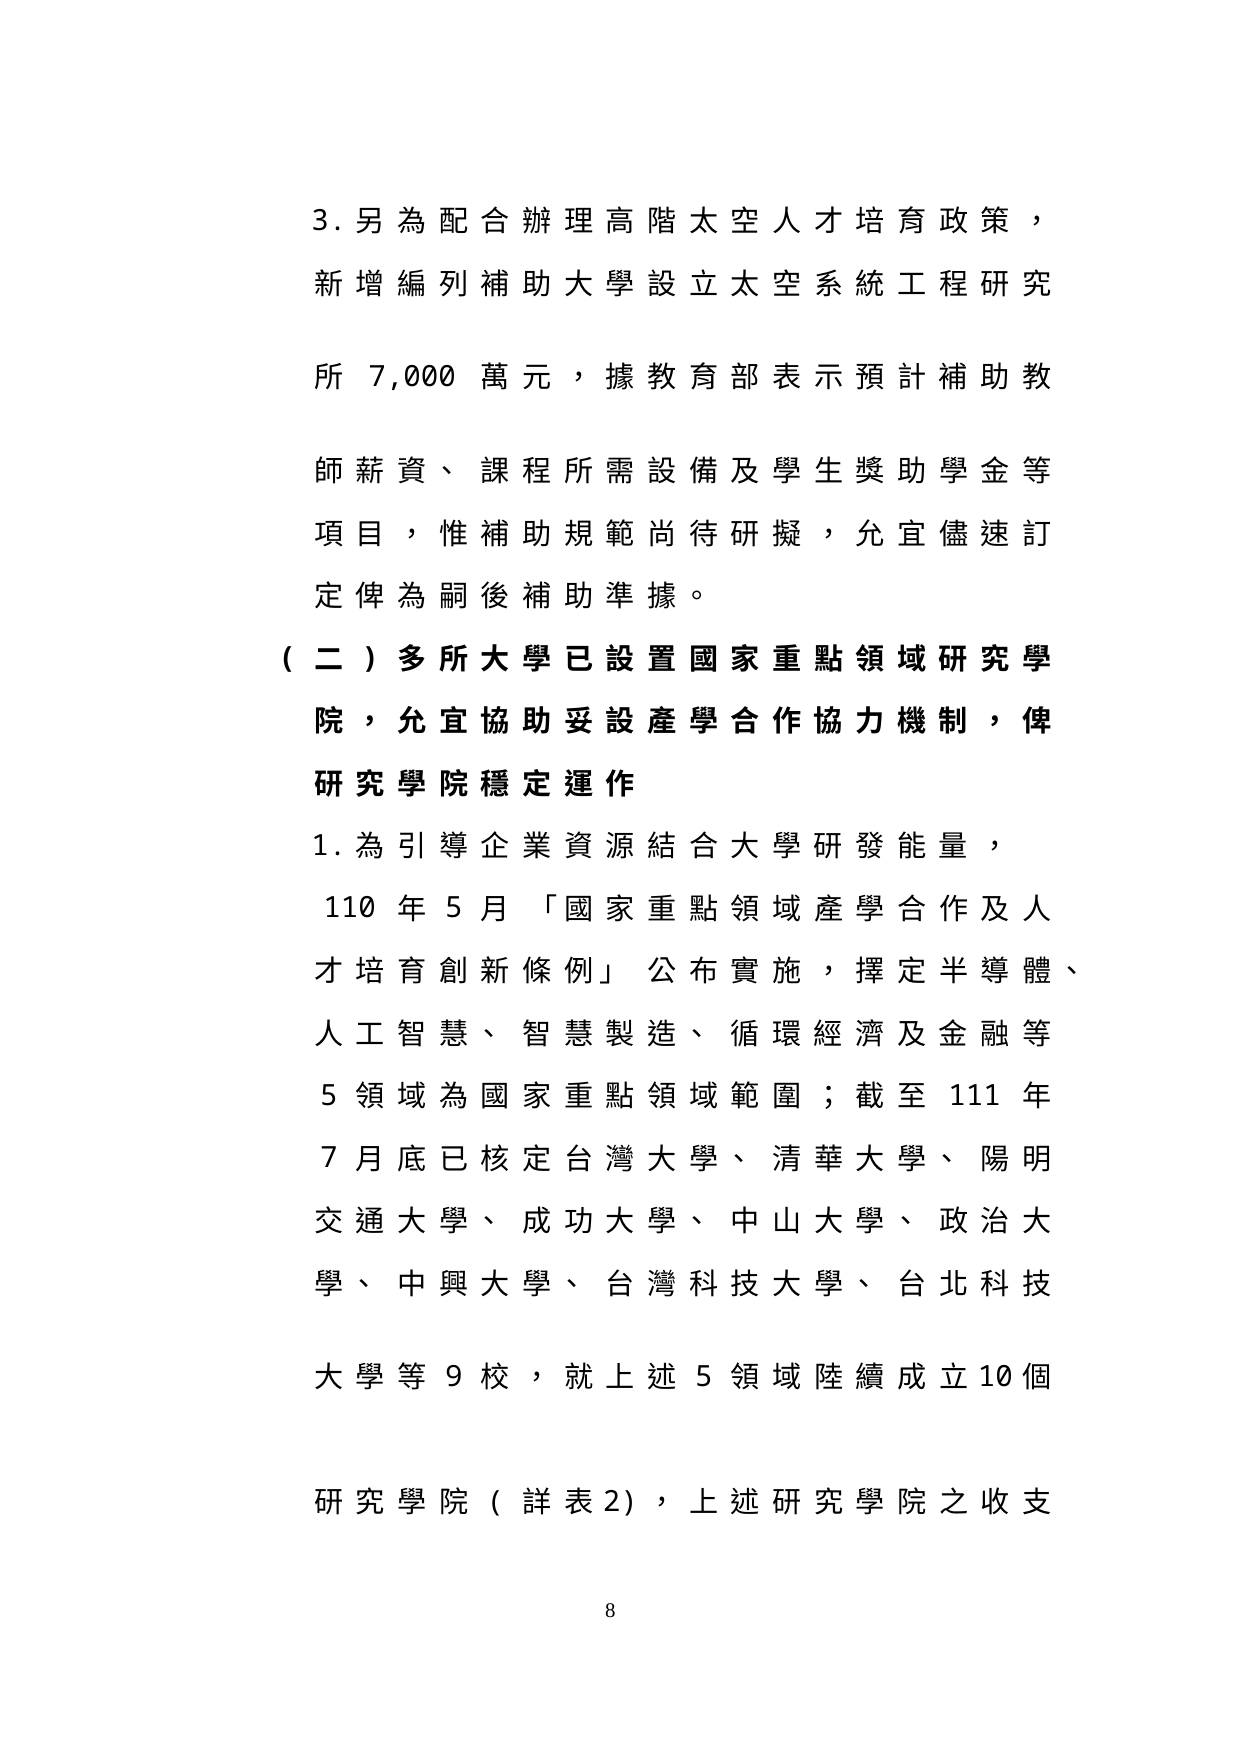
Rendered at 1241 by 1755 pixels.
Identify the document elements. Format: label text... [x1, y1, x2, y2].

text 3.另為配合辦理高階太空人才培育政策，新增編列補助大學設立太空系統工程研究所7,000萬元，據教育部表示預計補助教師薪資、課程所需設備及學生獎助學金等項目，惟補助規範尚待研擬，允宜儘速訂定俾為嗣後補助準據。 [271, 177, 1058, 615]
text (二)多所大學已設置國家重點領域研究學院，允宜協助妥設產學合作協力機制，俾研究學院穩定運作 [242, 615, 1058, 802]
text 1.為引導企業資源結合大學研發能量，110年5月「國家重點領域產學合作及人才培育創新條例」公布實施，擇定半導體、人工智慧、智慧製造、循環經濟及金融等5領域為國家重點領域範圍；截至111年7月底已核定台灣大學、清華大學、陽明交通大學、成功大學、中山大學、政治大學、中興大學、台灣科技大學、台北科技大學等9校，就上述5領域陸續成立10個研究學院(詳表2)，上述研究學院之收支均以編列各校務基金附屬單位預算之分預算方式辦理。 [271, 802, 1058, 1552]
